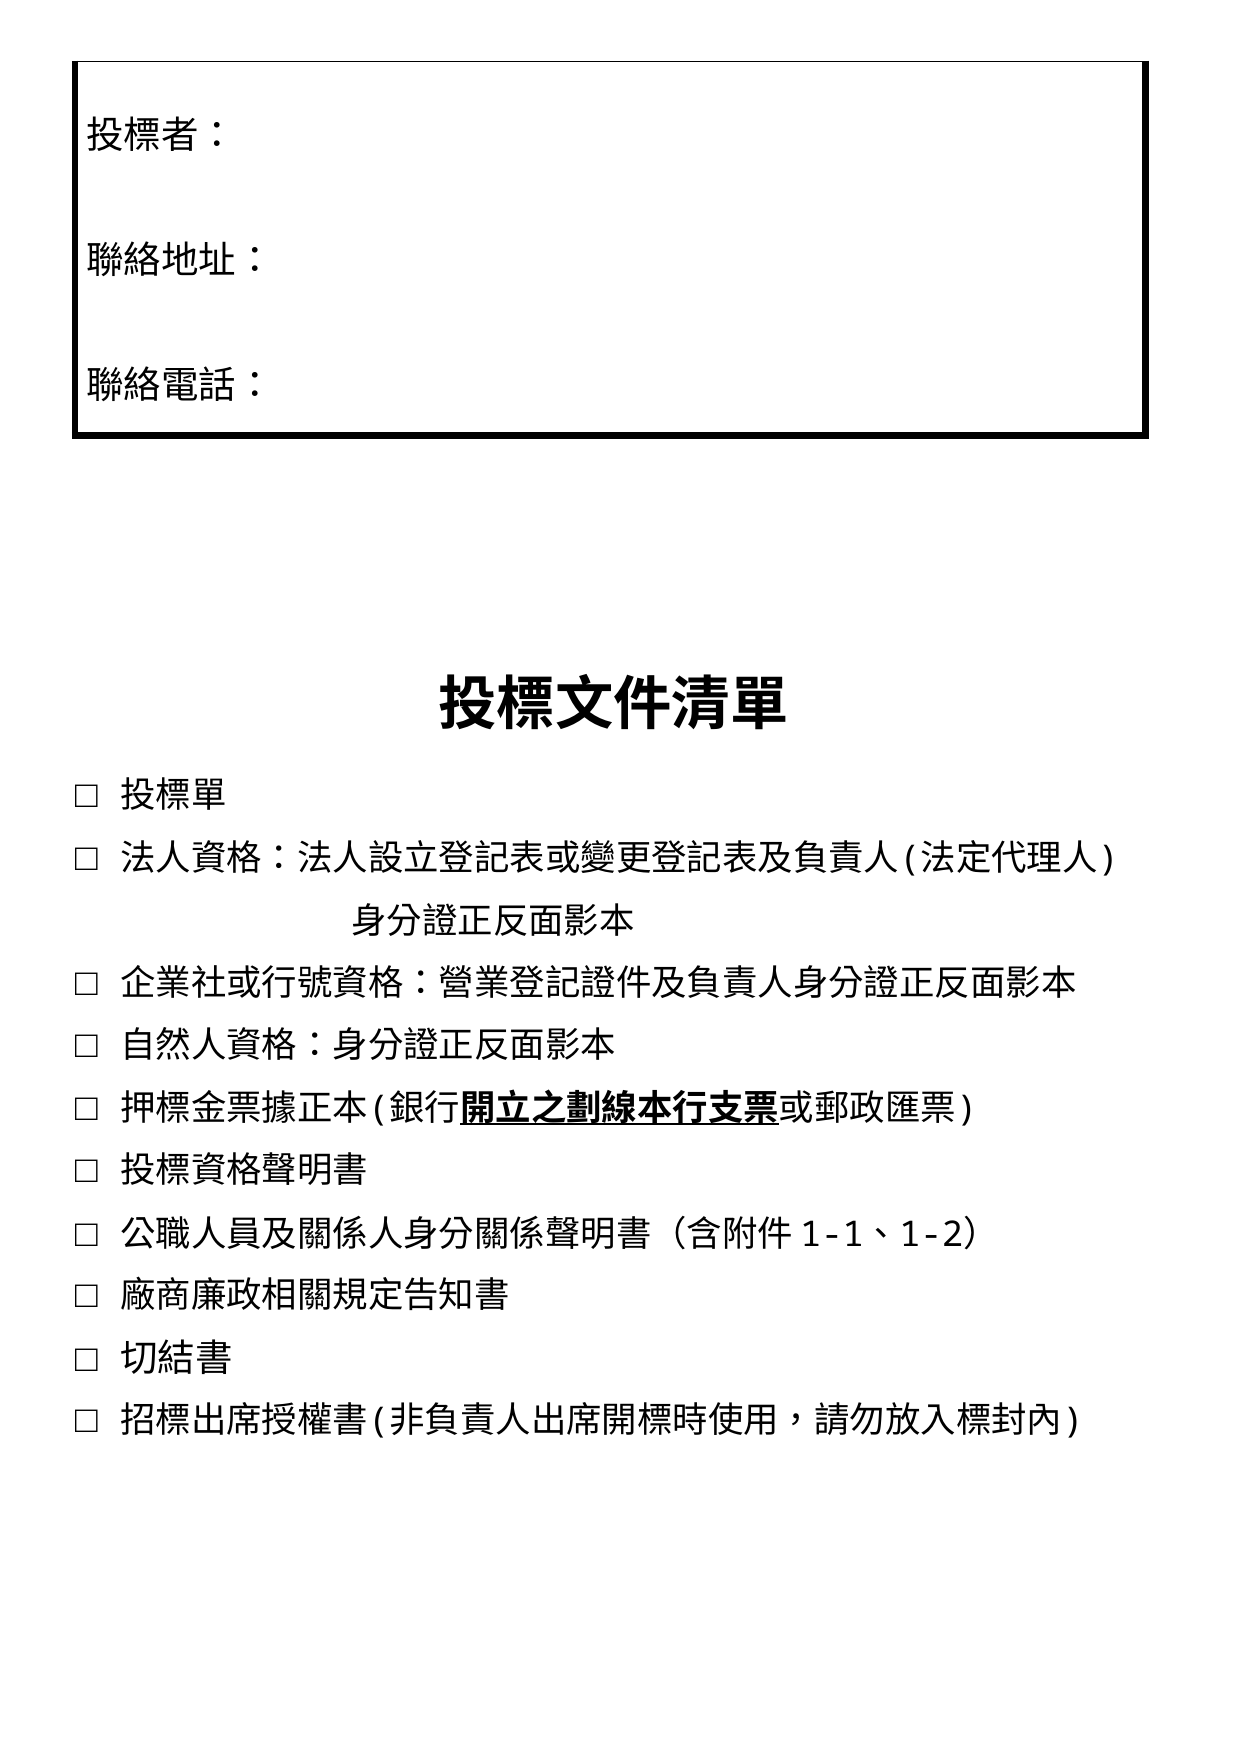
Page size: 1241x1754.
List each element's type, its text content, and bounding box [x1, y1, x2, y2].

text □ 投標單 [75, 751, 1152, 813]
text □ 法人資格：法人設立登記表或變更登記表及負責人(法定代理人) [75, 813, 1152, 876]
text □ 招標出席授權書(非負責人出席開標時使用，請勿放入標封內) [75, 1376, 1152, 1438]
text □ 廠商廉政相關規定告知書 [75, 1251, 1152, 1313]
text 投標文件清單 [75, 626, 1152, 751]
text □ 企業社或行號資格：營業登記證件及負責人身分證正反面影本 [75, 938, 1152, 1001]
text 身分證正反面影本 [75, 876, 1152, 938]
table_cell 投標者： 聯絡地址： 聯絡電話： [78, 62, 1142, 432]
text □ 自然人資格：身分證正反面影本 [75, 1001, 1152, 1063]
text □ 公職人員及關係人身分關係聲明書（含附件1-1、1-2） [75, 1188, 1152, 1251]
text □ 押標金票據正本(銀行開立之劃線本行支票或郵政匯票) [75, 1063, 1152, 1126]
text □ 切結書 [75, 1313, 1152, 1376]
text □ 投標資格聲明書 [75, 1126, 1152, 1188]
